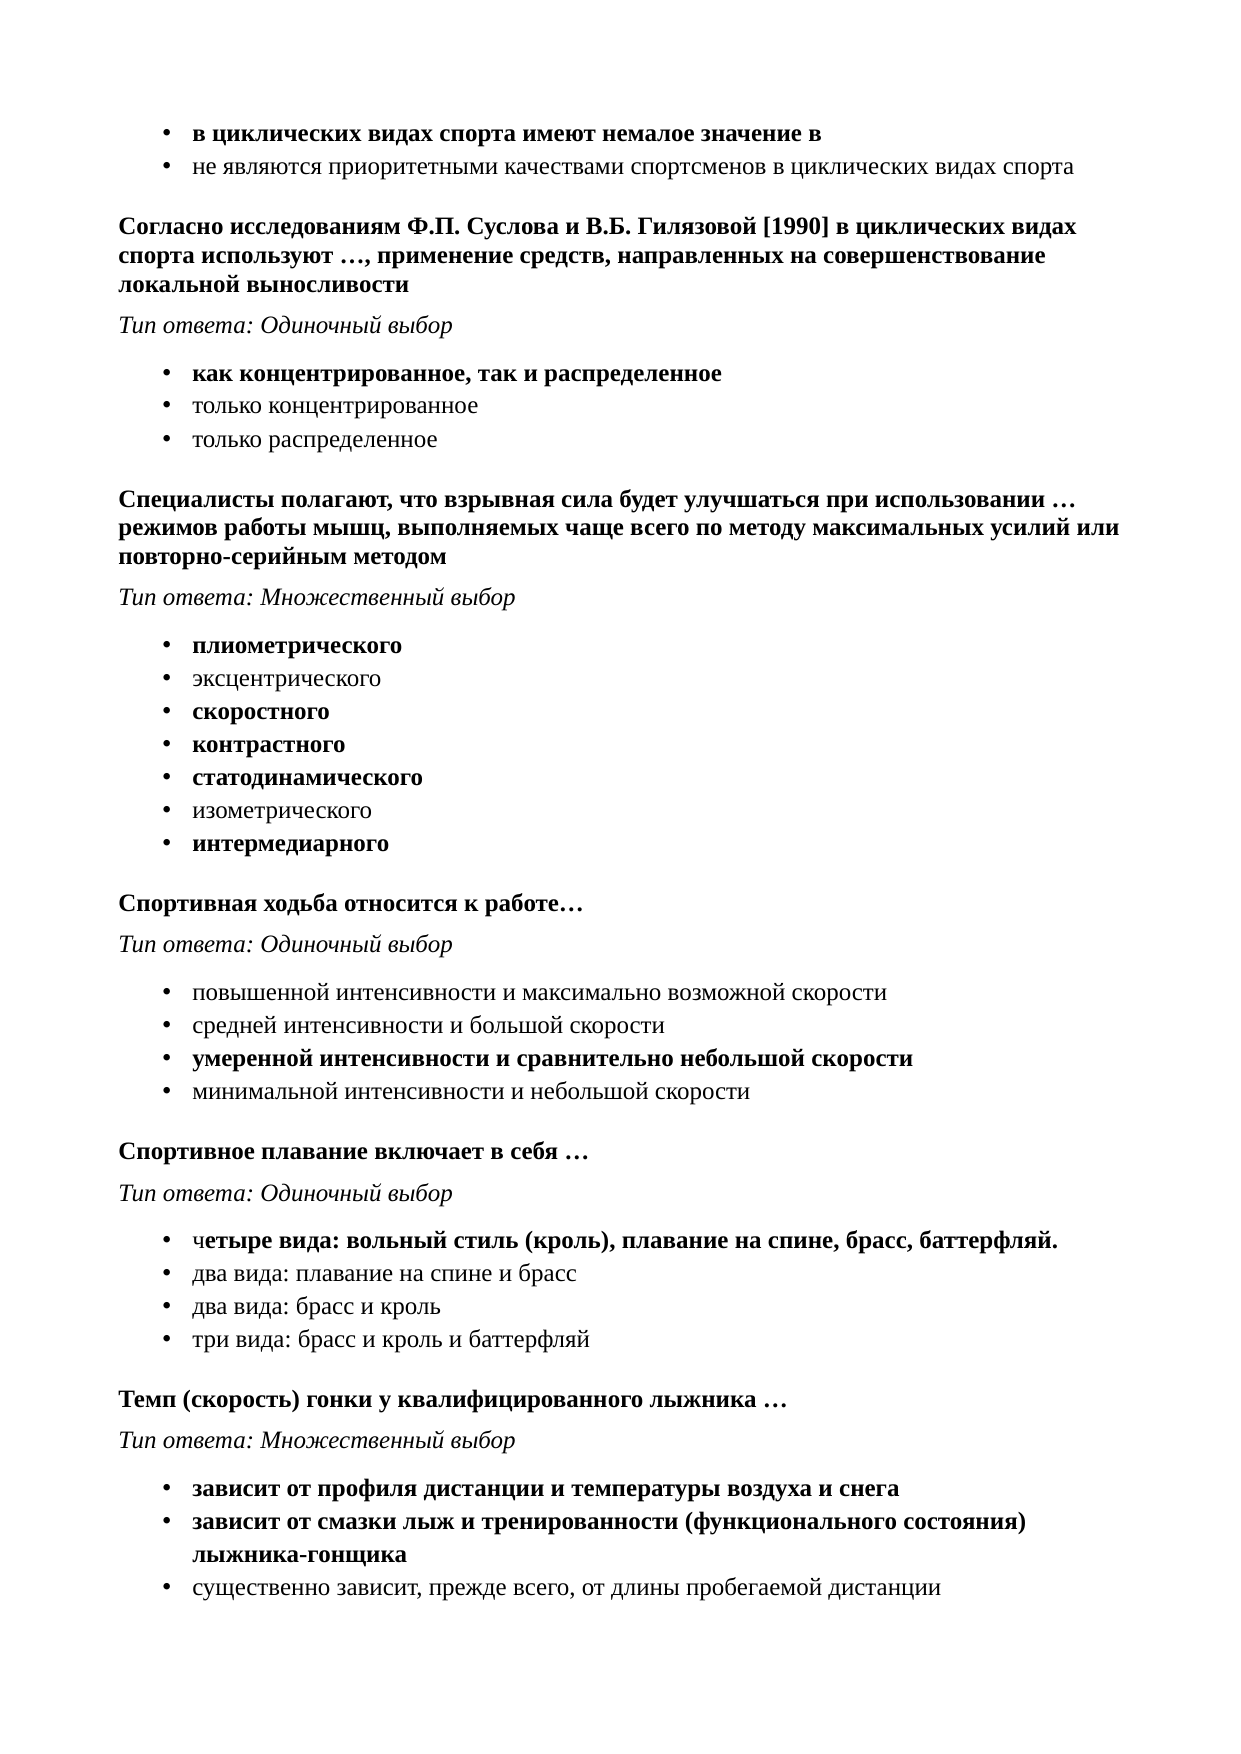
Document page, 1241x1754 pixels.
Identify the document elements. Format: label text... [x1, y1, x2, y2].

subtitle Спортивное плавание включает в себя … [118, 1136, 1122, 1165]
list существенно зависит, прежде всего, от длины пробегаемой дистанции [162, 1572, 1122, 1601]
list скоростного [162, 696, 1122, 725]
list контрастного [162, 729, 1122, 758]
list изометрического [162, 795, 1122, 824]
list плиометрического [162, 630, 1122, 659]
list только распределенное [162, 424, 1122, 452]
text Тип ответа: Одиночный выбор [118, 1178, 1122, 1206]
subtitle Согласно исследованиям Ф.П. Суслова и В.Б. Гилязовой [1990] в циклических видах спорта используют …, применение средств, направленных на совершенствование локальной выносливости [118, 211, 1122, 297]
list только концентрированное [162, 391, 1122, 419]
subtitle Спортивная ходьба относится к работе… [118, 888, 1122, 917]
list интермедиарного [162, 828, 1122, 857]
subtitle Темп (скорость) гонки у квалифицированного лыжника … [118, 1384, 1122, 1413]
text Тип ответа: Одиночный выбор [118, 310, 1122, 339]
text Тип ответа: Множественный выбор [118, 582, 1122, 611]
list два вида: плавание на спине и брасс [162, 1258, 1122, 1287]
subtitle Специалисты полагают, что взрывная сила будет улучшаться при использовании … режимов работы мышц, выполняемых чаще всего по методу максимальных усилий или повторно-серийным методом [118, 484, 1122, 570]
text Тип ответа: Множественный выбор [118, 1426, 1122, 1454]
list зависит от смазки лыж и тренированности (функционального состояния) лыжника-гонщика [162, 1506, 1122, 1568]
list эксцентрического [162, 663, 1122, 692]
list минимальной интенсивности и небольшой скорости [162, 1076, 1122, 1105]
list средней интенсивности и большой скорости [162, 1010, 1122, 1039]
list статодинамического [162, 762, 1122, 791]
list не являются приоритетными качествами спортсменов в циклических видах спорта [162, 151, 1122, 180]
list зависит от профиля дистанции и температуры воздуха и снега [162, 1473, 1122, 1502]
list умеренной интенсивности и сравнительно небольшой скорости [162, 1043, 1122, 1072]
text Тип ответа: Одиночный выбор [118, 929, 1122, 958]
list три вида: брасс и кроль и баттерфляй [162, 1324, 1122, 1353]
list два вида: брасс и кроль [162, 1291, 1122, 1320]
list как концентрированное, так и распределенное [162, 358, 1122, 386]
list повышенной интенсивности и максимально возможной скорости [162, 977, 1122, 1006]
list четыре вида: вольный стиль (кроль), плавание на спине, брасс, баттерфляй. [162, 1225, 1122, 1254]
list в циклических видах спорта имеют немалое значение в [162, 118, 1122, 147]
